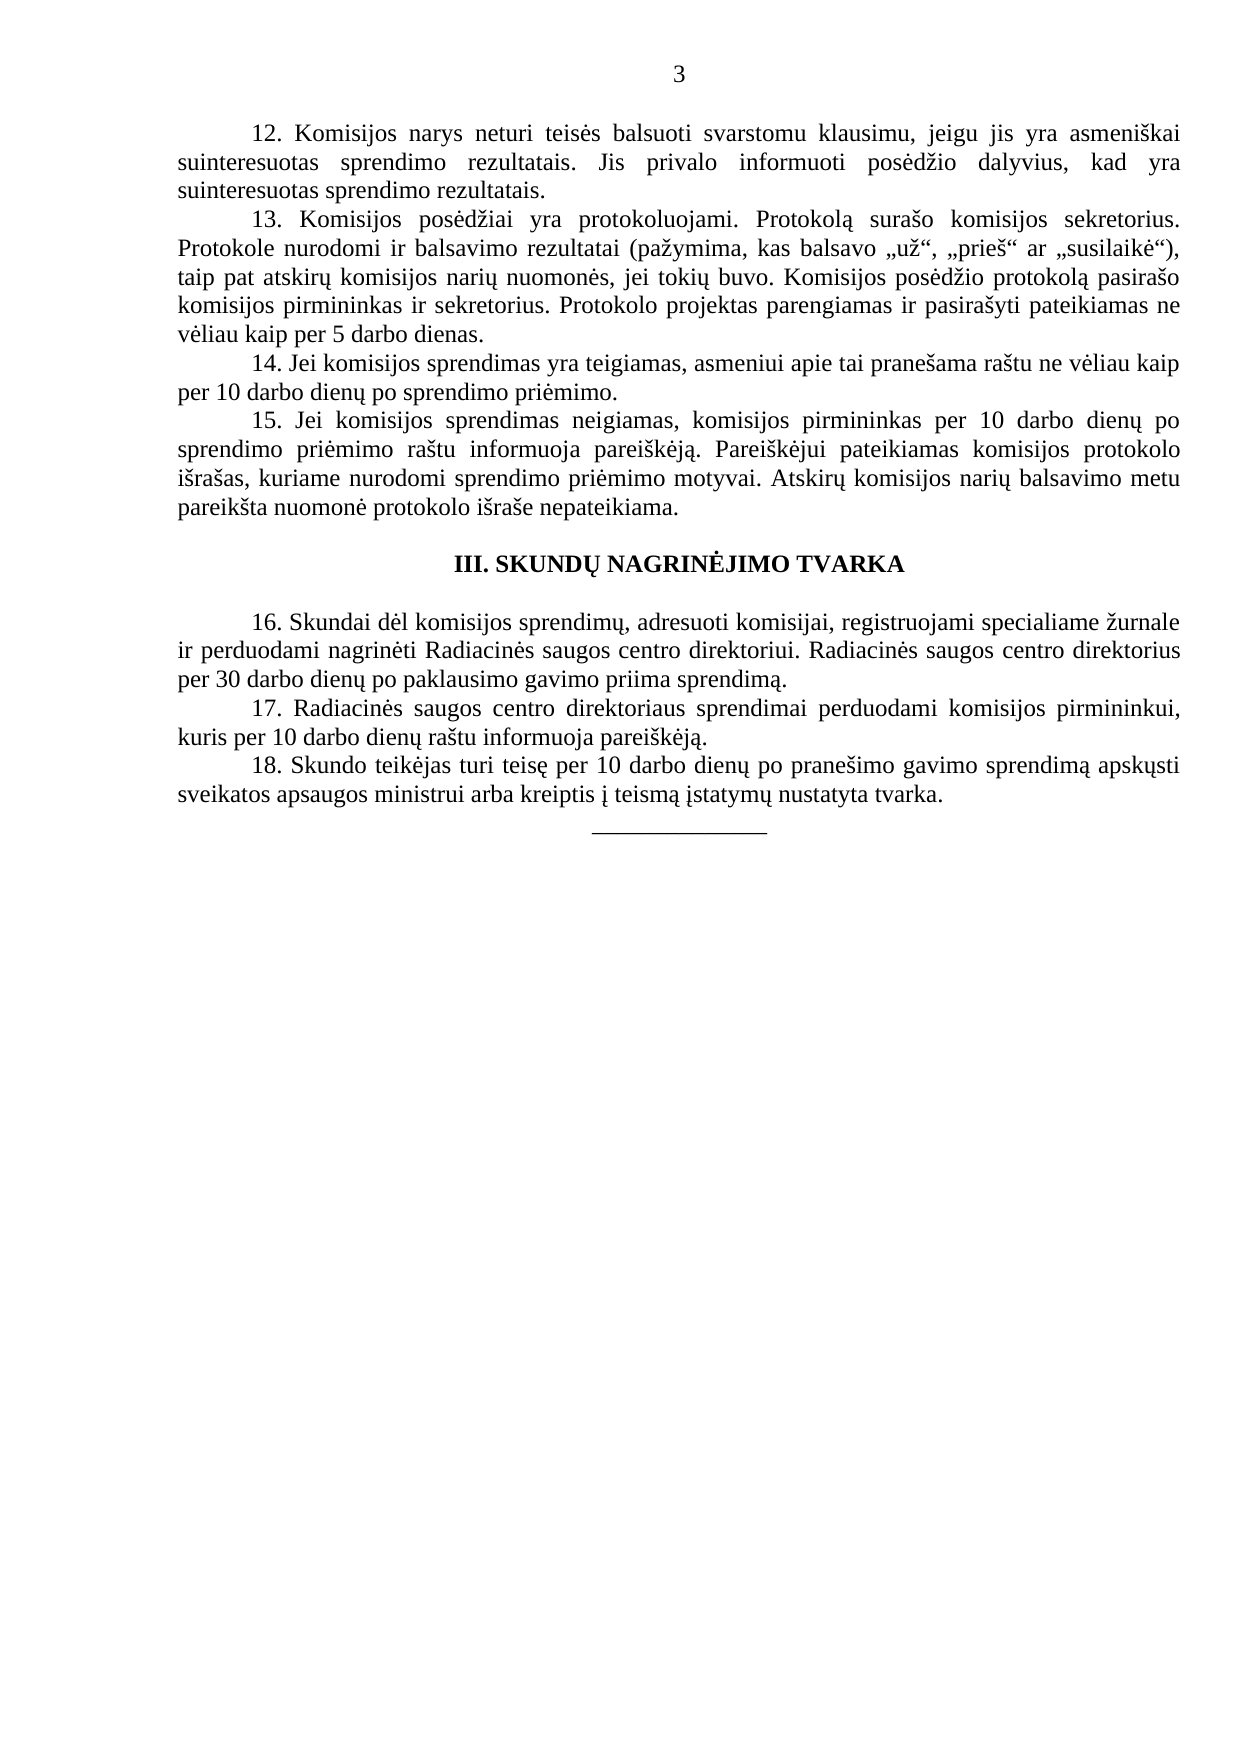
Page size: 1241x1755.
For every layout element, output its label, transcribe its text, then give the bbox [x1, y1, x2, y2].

text 17. Radiacinės saugos centro direktoriaus sprendimai perduodami komisijos pirmininkui, kuris per 10 darbo dienų raštu informuoja pareiškėją. [177, 693, 1181, 751]
text 16. Skundai dėl komisijos sprendimų, adresuoti komisijai, registruojami specialiame žurnale ir perduodami nagrinėti Radiacinės saugos centro direktoriui. Radiacinės saugos centro direktorius per 30 darbo dienų po paklausimo gavimo priima sprendimą. [177, 607, 1181, 693]
text ______________ [177, 808, 1181, 837]
text 15. Jei komisijos sprendimas neigiamas, komisijos pirmininkas per 10 darbo dienų po sprendimo priėmimo raštu informuoja pareiškėją. Pareiškėjui pateikiamas komisijos protokolo išrašas, kuriame nurodomi sprendimo priėmimo motyvai. Atskirų komisijos narių balsavimo metu pareikšta nuomonė protokolo išraše nepateikiama. [177, 406, 1181, 521]
text 12. Komisijos narys neturi teisės balsuoti svarstomu klausimu, jeigu jis yra asmeniškai suinteresuotas sprendimo rezultatais. Jis privalo informuoti posėdžio dalyvius, kad yra suinteresuotas sprendimo rezultatais. [177, 118, 1181, 204]
text III. SKUNDŲ NAGRINĖJIMO TVARKA [177, 549, 1181, 578]
text 18. Skundo teikėjas turi teisę per 10 darbo dienų po pranešimo gavimo sprendimą apskųsti sveikatos apsaugos ministrui arba kreiptis į teismą įstatymų nustatyta tvarka. [177, 751, 1181, 808]
text 14. Jei komisijos sprendimas yra teigiamas, asmeniui apie tai pranešama raštu ne vėliau kaip per 10 darbo dienų po sprendimo priėmimo. [177, 348, 1181, 406]
text 13. Komisijos posėdžiai yra protokoluojami. Protokolą surašo komisijos sekretorius. Protokole nurodomi ir balsavimo rezultatai (pažymima, kas balsavo „už“, „prieš“ ar „susilaikė“), taip pat atskirų komisijos narių nuomonės, jei tokių buvo. Komisijos posėdžio protokolą pasirašo komisijos pirmininkas ir sekretorius. Protokolo projektas parengiamas ir pasirašyti pateikiamas ne vėliau kaip per 5 darbo dienas. [177, 204, 1181, 348]
